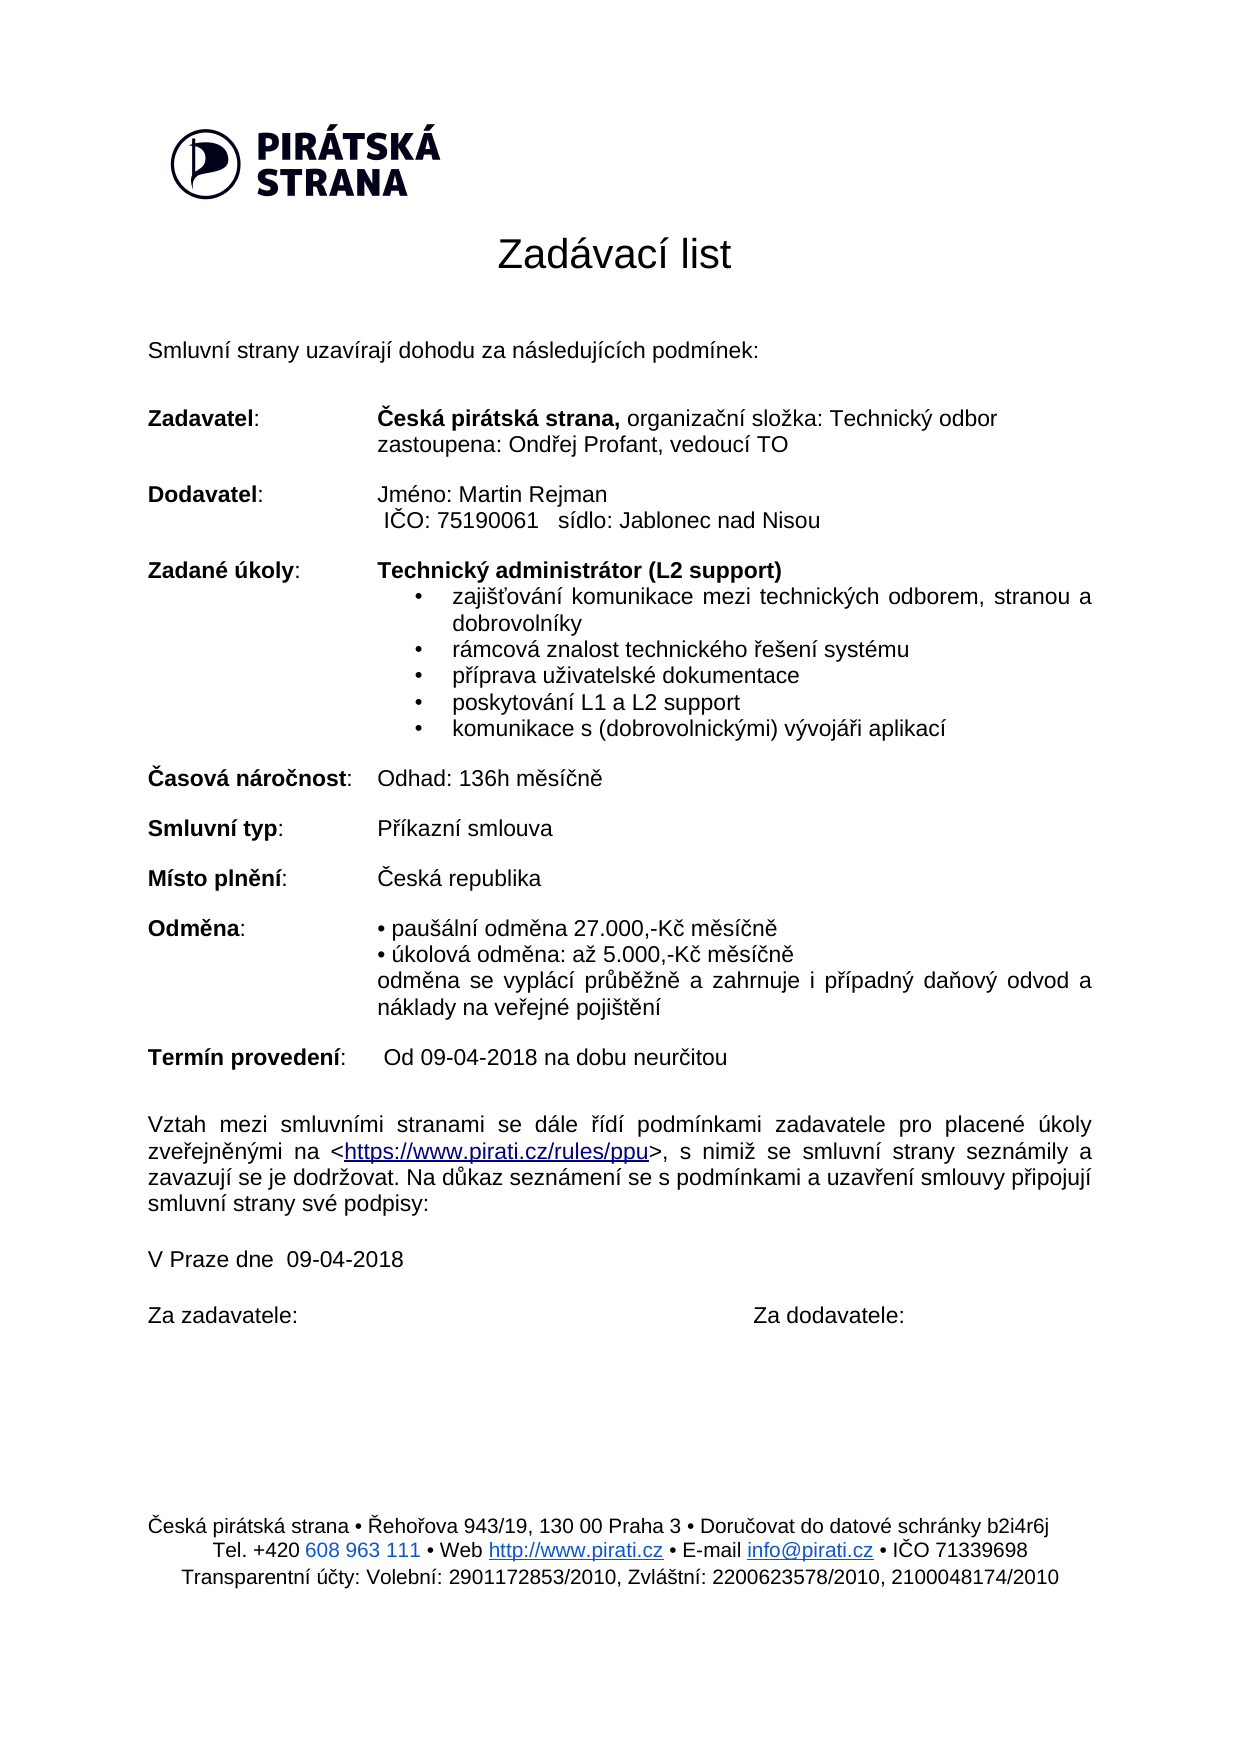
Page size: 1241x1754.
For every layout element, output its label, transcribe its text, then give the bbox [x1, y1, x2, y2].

text V Praze dne 09-04-2018 [148, 1246, 1093, 1272]
text Vztah mezi smluvními stranami se dále řídí podmínkami zadavatele pro placené úkoly zveřejněnými na <https://www.pirati.cz/rules/ppu>, s nimiž se smluvní strany seznámily a zavazují se je dodržovat. Na důkaz seznámení se s podmínkami a uzavření smlouvy připojují smluvní strany své podpisy: [148, 1111, 1093, 1217]
table_cell Zadané úkoly: [148, 545, 377, 753]
table_cell Technický administrátor (L2 support) zajišťování komunikace mezi technických odborem, stranou a dobrovolníky rámcová znalost technického řešení systému příprava uživatelské dokumentace poskytování L1 a L2 support komunikace s (dobrovolnickými) vývojáři aplikací [377, 545, 1093, 753]
table_cell Odměna: [148, 903, 377, 1032]
text Za zadavatele: Za dodavatele: [148, 1302, 1093, 1328]
table_cell Od 09-04-2018 na dobu neurčitou [377, 1032, 1093, 1082]
table_cell Česká republika [377, 853, 1093, 903]
table_header Zadavatel: [148, 393, 377, 469]
table_cell Termín provedení: [148, 1032, 377, 1082]
table_cell Smluvní typ: [148, 803, 377, 853]
table_cell Příkazní smlouva [377, 803, 1093, 853]
table_cell Odhad: 136h měsíčně [377, 753, 1093, 803]
picture [142, 103, 470, 226]
table_header Česká pirátská strana, organizační složka: Technický odbor zastoupena: Ondřej Profant, vedoucí TO [377, 393, 1093, 469]
table_cell • paušální odměna 27.000,-Kč měsíčně • úkolová odměna: až 5.000,-Kč měsíčně odměna se vyplácí průběžně a zahrnuje i případný daňový odvod a náklady na veřejné pojištění [377, 903, 1093, 1032]
text Smluvní strany uzavírají dohodu za následujících podmínek: [148, 337, 1093, 363]
table_cell Dodavatel: [148, 469, 377, 545]
table_cell Časová náročnost: [148, 753, 377, 803]
table_cell Místo plnění: [148, 853, 377, 903]
subtitle Zadávací list [148, 230, 1093, 278]
table_cell Jméno: Martin Rejman IČO: 75190061 sídlo: Jablonec nad Nisou [377, 469, 1093, 545]
